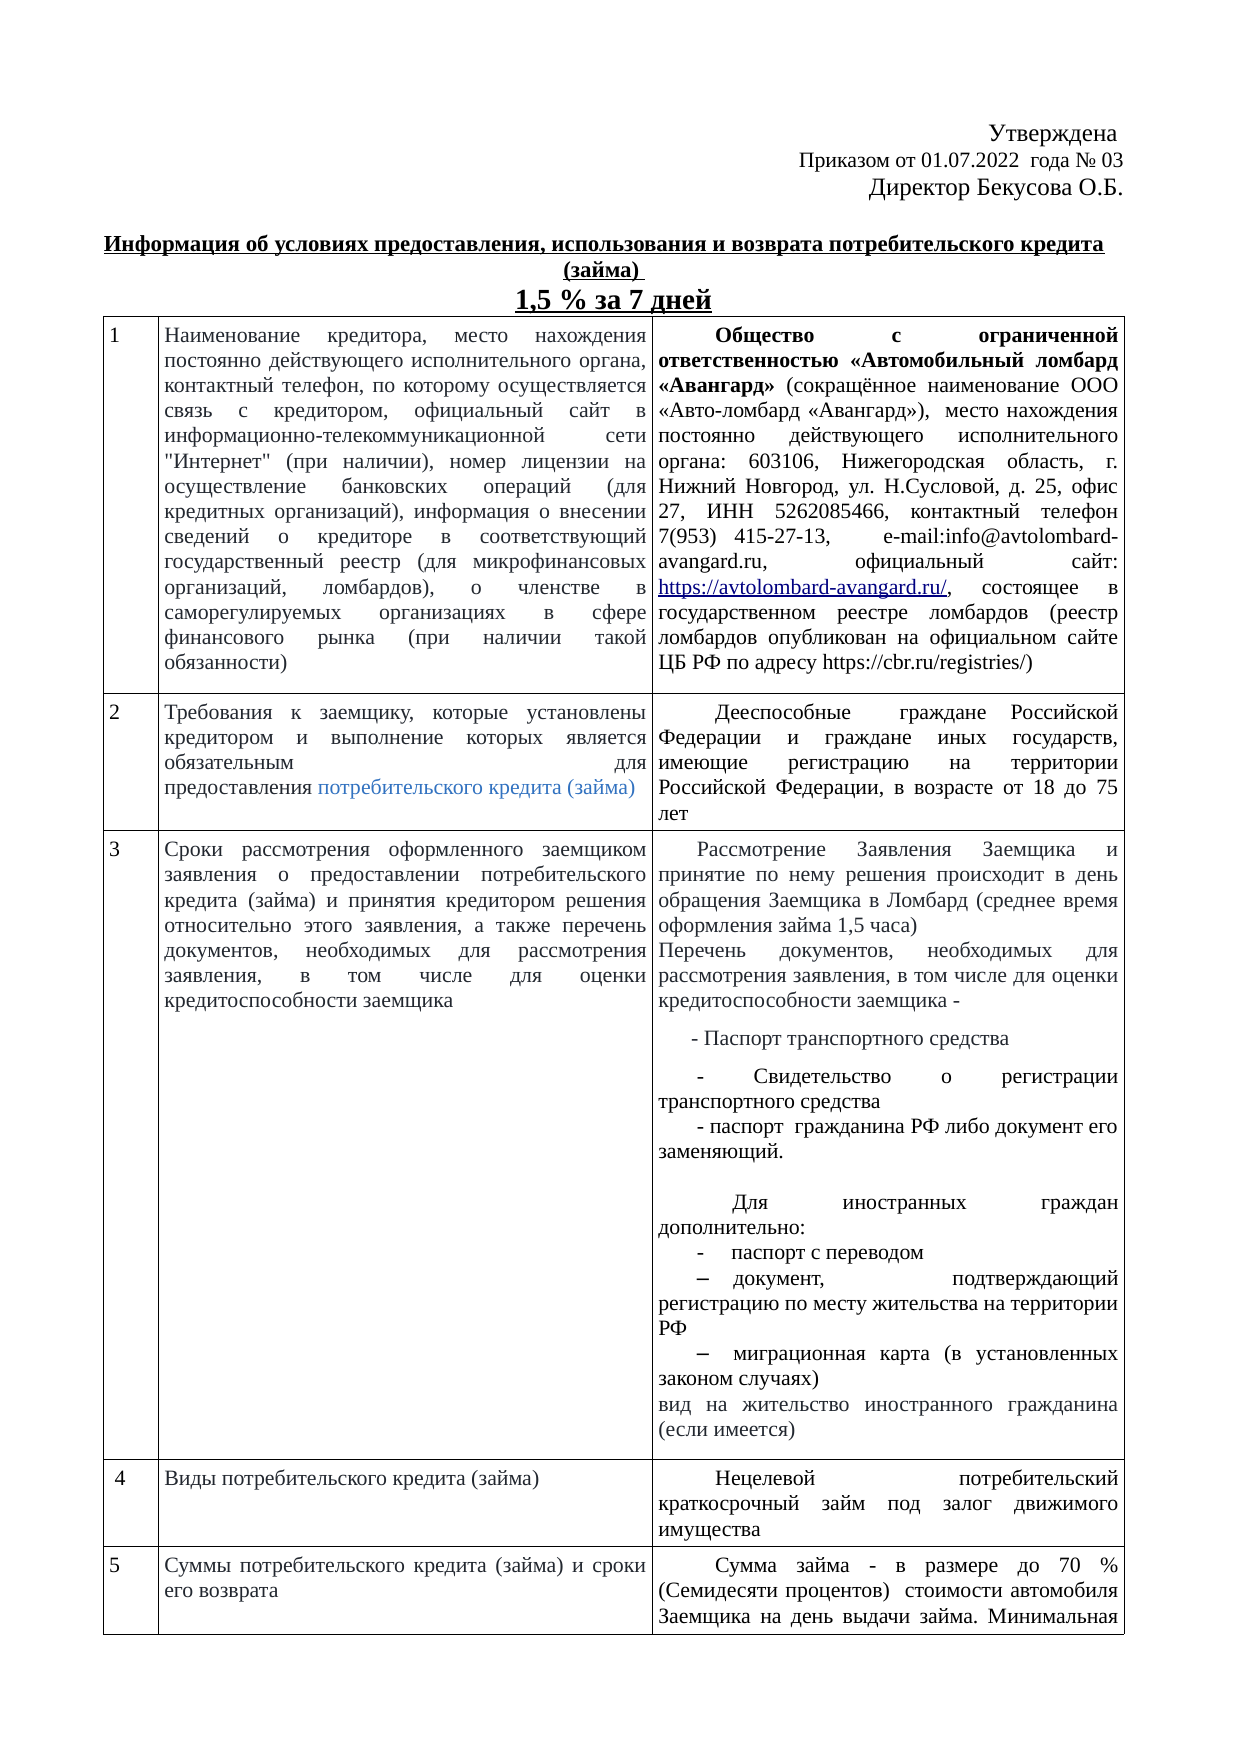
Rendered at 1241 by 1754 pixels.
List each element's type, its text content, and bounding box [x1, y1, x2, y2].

table_header 1 [104, 317, 158, 693]
text Директор Бекусова О.Б. [84, 172, 1123, 201]
table_cell 3 [104, 831, 158, 1459]
table_cell 2 [104, 694, 158, 830]
text Утверждена [84, 118, 1123, 147]
table_cell 5 [104, 1547, 158, 1634]
text Приказом от 01.07.2022 года № 03 [84, 147, 1123, 172]
table_cell Виды потребительского кредита (займа) [159, 1460, 652, 1546]
table_cell Сроки рассмотрения оформленного заемщиком заявления о предоставлении потребительского кредита (займа) и принятия кредитором решения относительно этого заявления, а также перечень документов, необходимых для рассмотрения заявления, в том числе для оценки кредитоспособности заемщика [159, 831, 652, 1459]
table_header Наименование кредитора, место нахождения постоянно действующего исполнительного органа, контактный телефон, по которому осуществляется связь с кредитором, официальный сайт в информационно-телекоммуникационной сети "Интернет" (при наличии), номер лицензии на осуществление банковских операций (для кредитных организаций), информация о внесении сведений о кредиторе в соответствующий государственный реестр (для микрофинансовых организаций, ломбардов), о членстве в саморегулируемых организациях в сфере финансового рынка (при наличии такой обязанности) [159, 317, 652, 693]
table_cell Нецелевой потребительский краткосрочный займ под залог движимого имущества [653, 1460, 1124, 1546]
table_cell 4 [104, 1460, 158, 1546]
table_cell Рассмотрение Заявления Заемщика и принятие по нему решения происходит в день обращения Заемщика в Ломбард (среднее время оформления займа 1,5 часа) Перечень документов, необходимых для рассмотрения заявления, в том числе для оценки кредитоспособности заемщика - - Паспорт транспортного средства - Свидетельство о регистрации транспортного средства - паспорт гражданина РФ либо документ его заменяющий. Для иностранных граждан дополнительно: - паспорт с переводом документ, подтверждающий регистрацию по месту жительства на территории РФ миграционная карта (в установленных законом случаях) вид на жительство иностранного гражданина (если имеется) [653, 831, 1124, 1459]
table_cell Дееспособные граждане Российской Федерации и граждане иных государств, имеющие регистрацию на территории Российской Федерации, в возрасте от 18 до 75 лет [653, 694, 1124, 830]
text Информация об условиях предоставления, использования и возврата потребительского кредита (займа) [84, 229, 1123, 282]
table_cell Требования к заемщику, которые установлены кредитором и выполнение которых является обязательным для предоставления потребительского кредита (займа) [159, 694, 652, 830]
text 1,5 % за 7 дней [103, 282, 1123, 316]
table_header Общество с ограниченной ответственностью «Автомобильный ломбард «Авангард» (сокращённое наименование ООО «Авто-ломбард «Авангард»), место нахождения постоянно действующего исполнительного органа: 603106, Нижегородская область, г. Нижний Новгород, ул. Н.Сусловой, д. 25, офис 27, ИНН 5262085466, контактный телефон 7(953) 415-27-13, e-mail:info@avtolombard-avangard.ru, официальный сайт: https://avtolombard-avangard.ru/, состоящее в государственном реестре ломбардов (реестр ломбардов опубликован на официальном сайте ЦБ РФ по адресу https://cbr.ru/registries/) [653, 317, 1124, 693]
table_cell Сумма займа - в размере до 70 % (Семидесяти процентов) стоимости автомобиля Заемщика на день выдачи займа. Минимальная [653, 1547, 1124, 1634]
table_cell Суммы потребительского кредита (займа) и сроки его возврата [159, 1547, 652, 1634]
